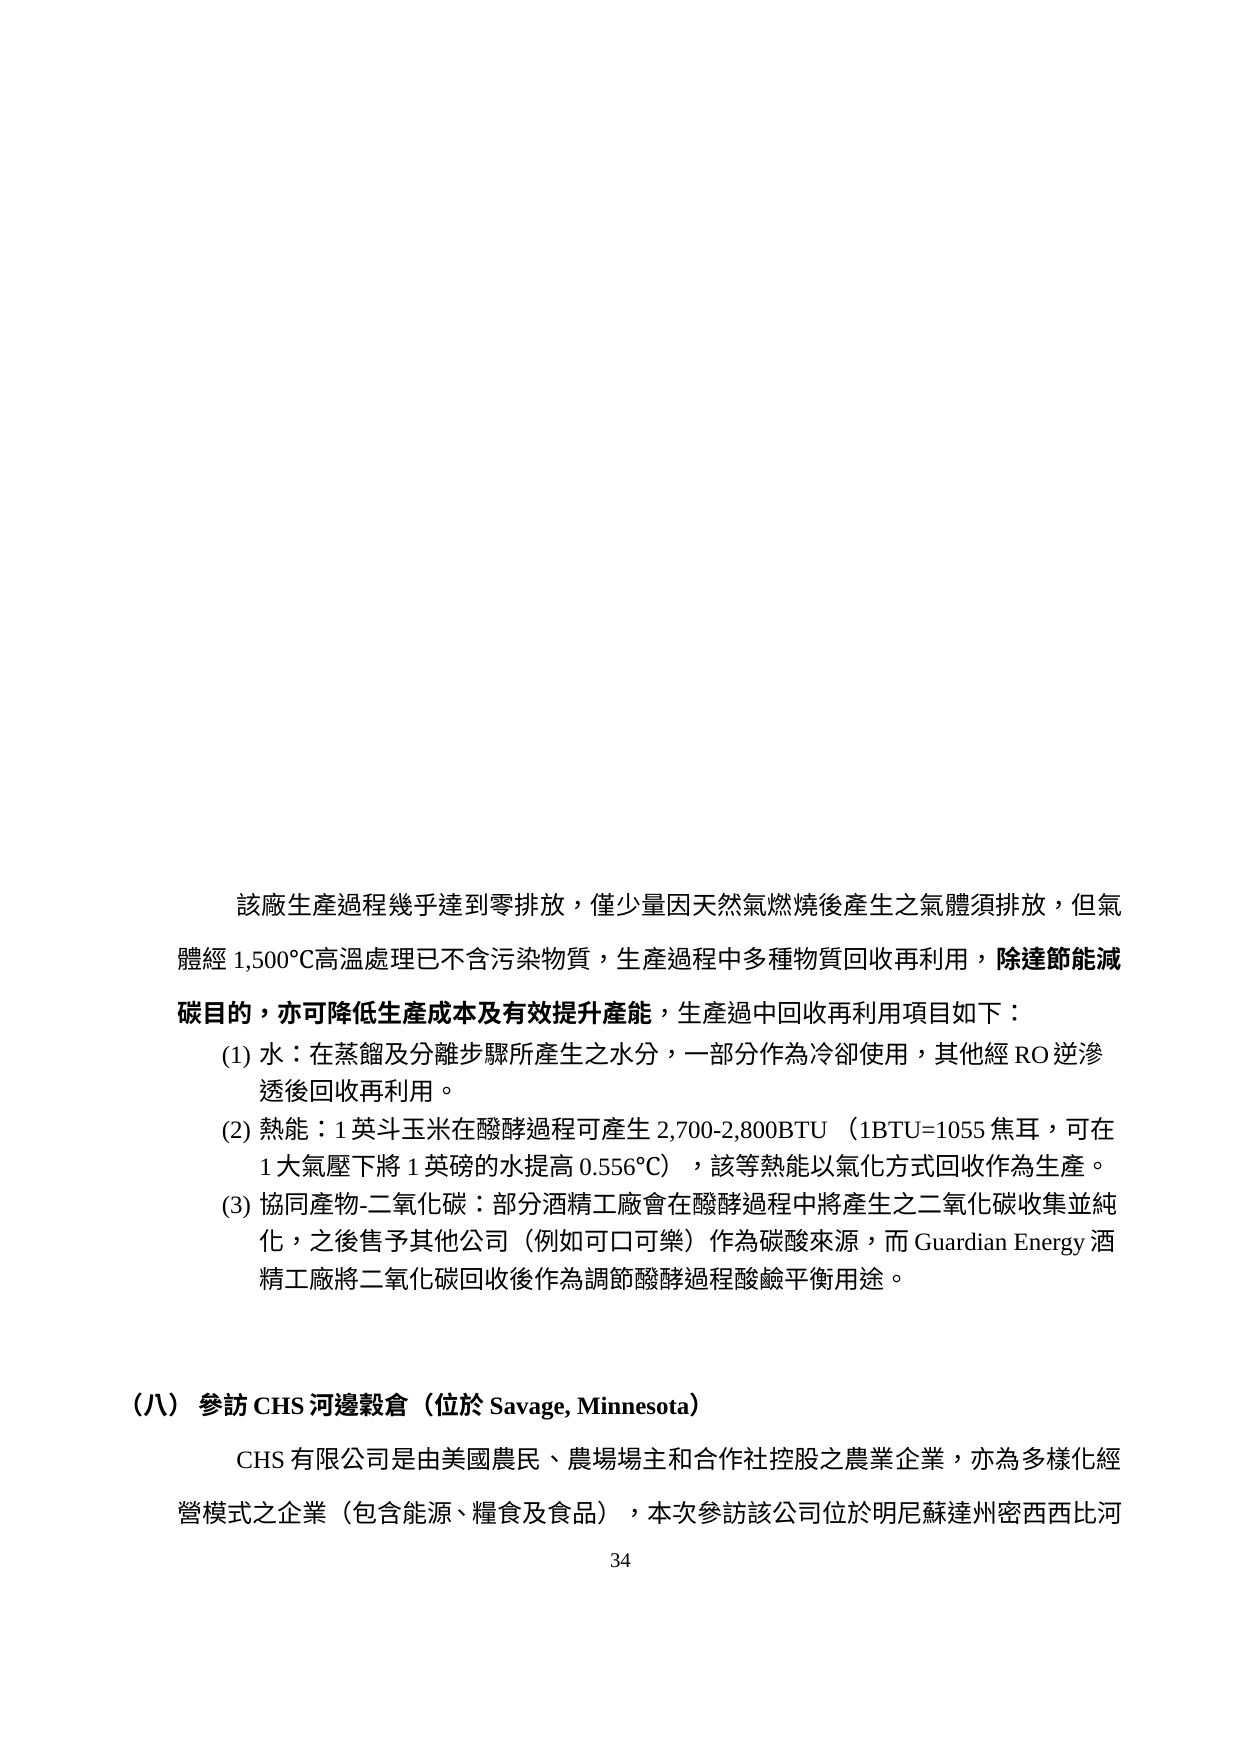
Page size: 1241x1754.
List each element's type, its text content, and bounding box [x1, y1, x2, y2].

list 協同產物-二氧化碳：部分酒精工廠會在醱酵過程中將產生之二氧化碳收集並純化，之後售予其他公司（例如可口可樂）作為碳酸來源，而Guardian Energy酒精工廠將二氧化碳回收後作為調節醱酵過程酸鹼平衡用途。 [222, 1183, 1122, 1296]
text 該廠生產過程幾乎達到零排放，僅少量因天然氣燃燒後產生之氣體須排放，但氣體經1,500℃高溫處理已不含污染物質，生產過程中多種物質回收再利用，除達節能減碳目的，亦可降低生產成本及有效提升產能，生產過中回收再利用項目如下： [177, 871, 1122, 1033]
subtitle 參訪CHS河邊穀倉（位於Savage, Minnesota） [118, 1371, 1122, 1425]
list 水：在蒸餾及分離步驟所產生之水分，一部分作為冷卻使用，其他經RO逆滲透後回收再利用。 [222, 1033, 1122, 1108]
list 熱能：1英斗玉米在醱酵過程可產生2,700-2,800BTU （1BTU=1055焦耳，可在1大氣壓下將1英磅的水提高0.556℃），該等熱能以氣化方式回收作為生產。 [222, 1108, 1122, 1183]
text CHS有限公司是由美國農民、農場場主和合作社控股之農業企業，亦為多樣化經營模式之企業（包含能源、糧食及食品），本次參訪該公司位於明尼蘇達州密西西比河 [177, 1425, 1122, 1533]
